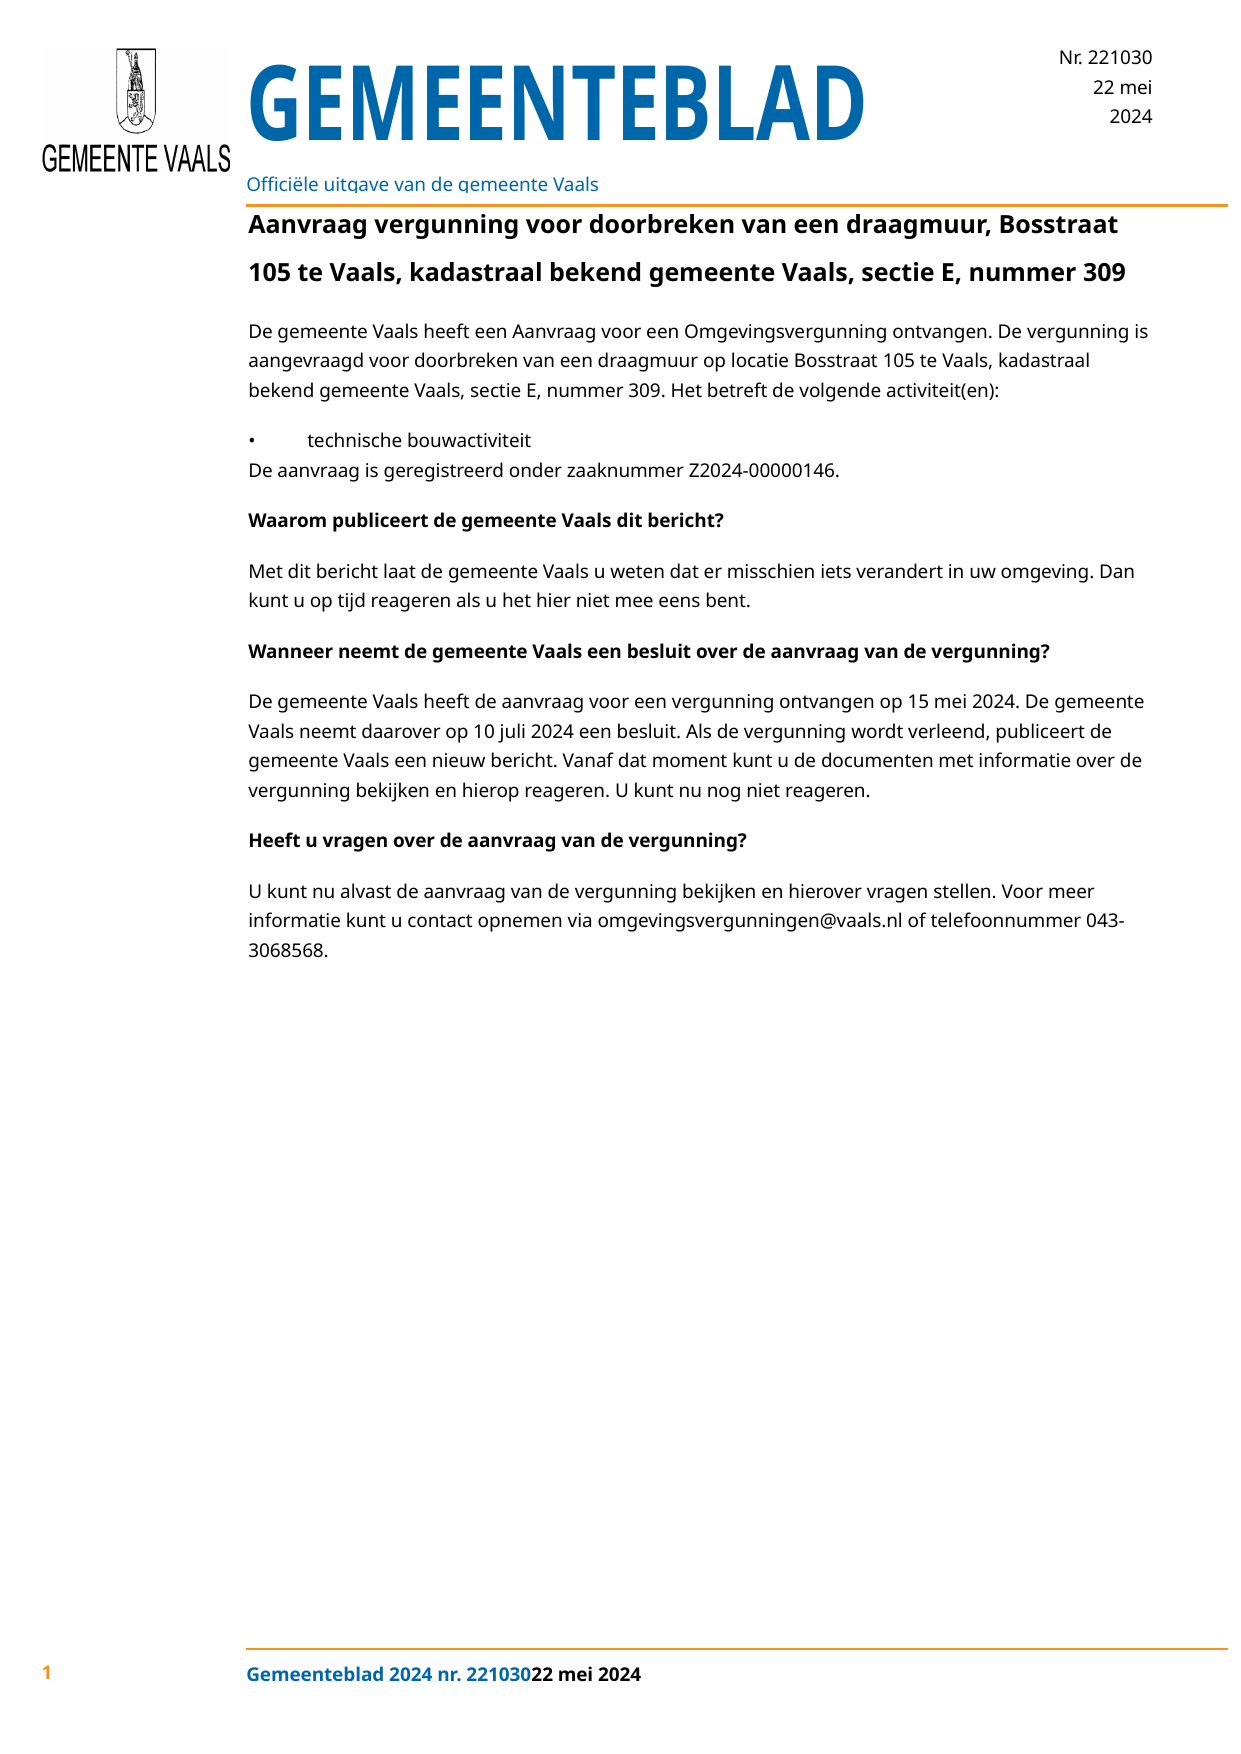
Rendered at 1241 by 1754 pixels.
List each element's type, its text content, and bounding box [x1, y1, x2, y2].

text De gemeente Vaals heeft een Aanvraag voor een Omgevingsvergunning ontvangen. De vergunning is aangevraagd voor doorbreken van een draagmuur op locatie Bosstraat 105 te Vaals, kadastraal bekend gemeente Vaals, sectie E, nummer 309. Het betreft de volgende activiteit(en): [248, 318, 1152, 403]
text Aanvraag vergunning voor doorbreken van een draagmuur, Bosstraat 105 te Vaals, kadastraal bekend gemeente Vaals, sectie E, nummer 309 [248, 207, 1152, 288]
text De gemeente Vaals heeft de aanvraag voor een vergunning ontvangen op 15 mei 2024. De gemeente Vaals neemt daarover op 10 juli 2024 een besluit. Als de vergunning wordt verleend, publiceert de gemeente Vaals een nieuw bericht. Vanaf dat moment kunt u de documenten met informatie over de vergunning bekijken en hierop reageren. U kunt nu nog niet reageren. [248, 688, 1152, 803]
text U kunt nu alvast de aanvraag van de vergunning bekijken en hierover vragen stellen. Voor meer informatie kunt u contact opnemen via omgevingsvergunningen@vaals.nl of telefoonnummer 043-3068568. [248, 878, 1152, 963]
text Waarom publiceert de gemeente Vaals dit bericht? [248, 507, 1152, 533]
picture [41, 47, 231, 172]
text Heeft u vragen over de aanvraag van de vergunning? [248, 827, 1152, 853]
text Wanneer neemt de gemeente Vaals een besluit over de aanvraag van de vergunning? [248, 638, 1152, 664]
list technische bouwactiviteit [248, 427, 1152, 453]
text Met dit bericht laat de gemeente Vaals u weten dat er misschien iets verandert in uw omgeving. Dan kunt u op tijd reageren als u het hier niet mee eens bent. [248, 558, 1152, 613]
text De aanvraag is geregistreerd onder zaaknummer Z2024-00000146. [248, 457, 1152, 483]
